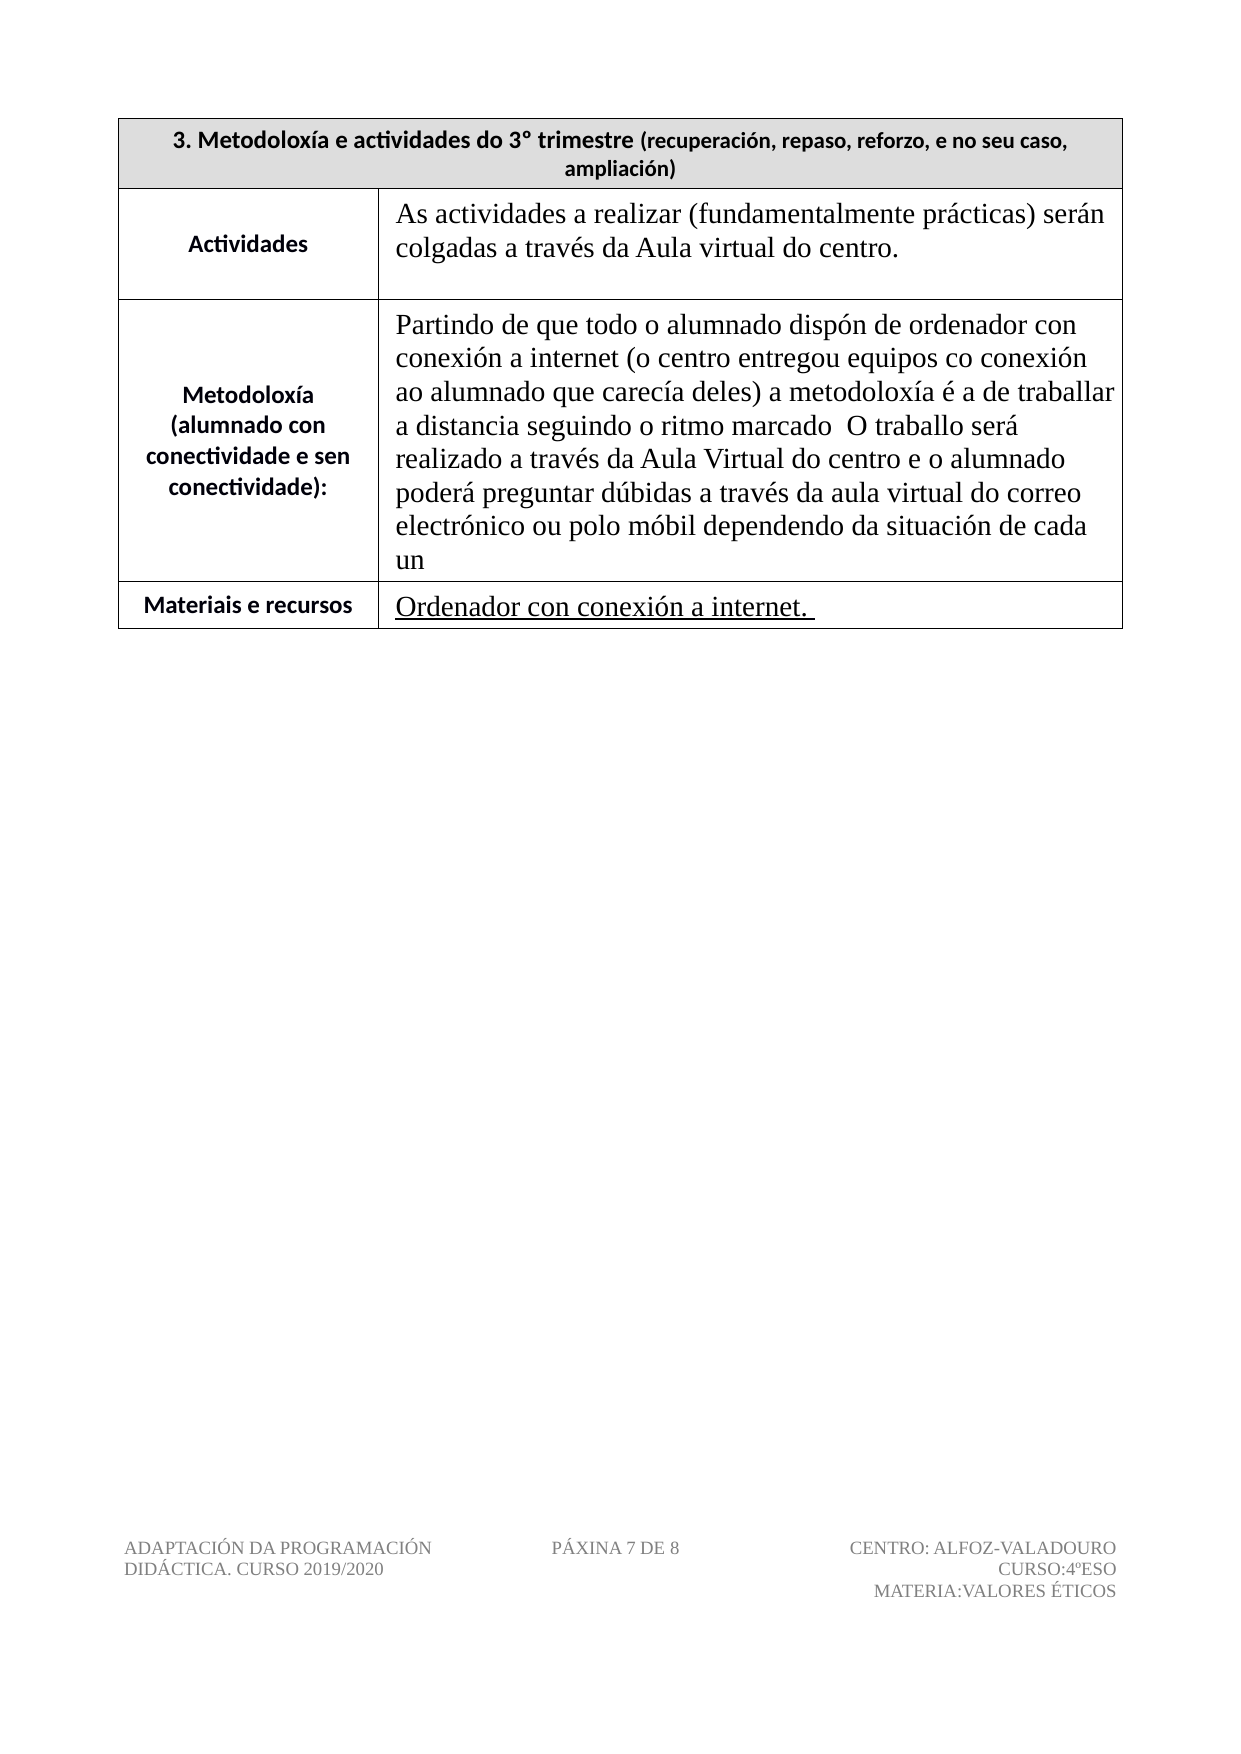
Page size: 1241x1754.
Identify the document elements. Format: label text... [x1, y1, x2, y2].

table_cell As actividades a realizar (fundamentalmente prácticas) serán colgadas a través da Aula virtual do centro. [379, 189, 1122, 299]
table_header 3. Metodoloxía e actividades do 3º trimestre (recuperación, repaso, reforzo, e no seu caso, ampliación) [119, 119, 1122, 188]
table_cell Metodoloxía (alumnado con conectividade e sen conectividade): [119, 300, 378, 581]
table_cell Actividades [119, 189, 378, 299]
table_cell Ordenador con conexión a internet. [379, 582, 1122, 628]
table_cell Materiais e recursos [119, 582, 378, 628]
table_cell Partindo de que todo o alumnado dispón de ordenador con conexión a internet (o centro entregou equipos co conexión ao alumnado que carecía deles) a metodoloxía é a de traballar a distancia seguindo o ritmo marcado O traballo será realizado a través da Aula Virtual do centro e o alumnado poderá preguntar dúbidas a través da aula virtual do correo electrónico ou polo móbil dependendo da situación de cada un [379, 300, 1122, 581]
